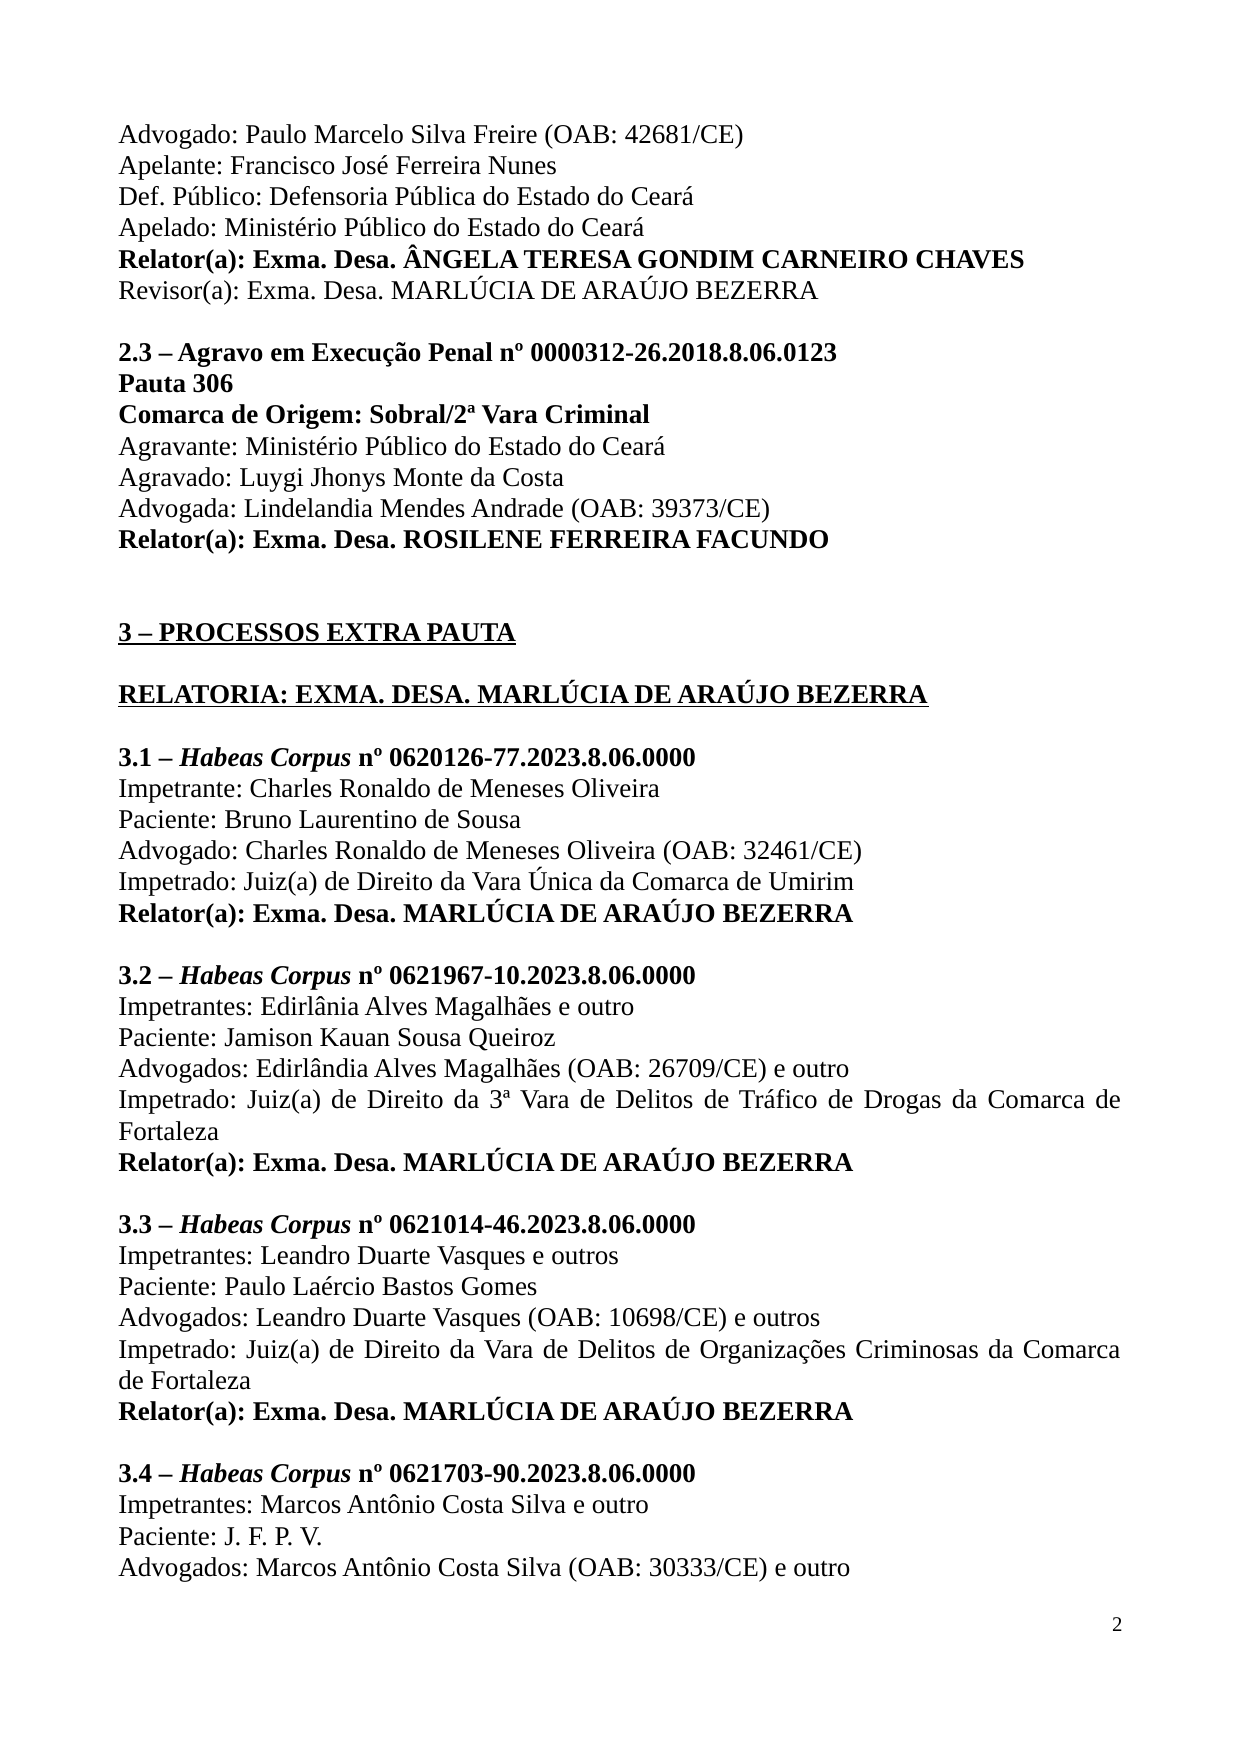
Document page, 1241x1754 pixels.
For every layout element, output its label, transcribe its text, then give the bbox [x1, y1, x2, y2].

text Paciente: Jamison Kauan Sousa Queiroz [118, 1021, 1122, 1052]
text Advogado: Paulo Marcelo Silva Freire (OAB: 42681/CE) [118, 118, 1122, 149]
text Impetrado: Juiz(a) de Direito da Vara Única da Comarca de Umirim [118, 866, 1122, 897]
text Impetrado: Juiz(a) de Direito da 3ª Vara de Delitos de Tráfico de Drogas da Comarca de Fortaleza [118, 1083, 1122, 1146]
text Relator(a): Exma. Desa. MARLÚCIA DE ARAÚJO BEZERRA [118, 1146, 1122, 1177]
text 3.2 – Habeas Corpus nº 0621967-10.2023.8.06.0000 [118, 959, 1122, 990]
text Relator(a): Exma. Desa. ÂNGELA TERESA GONDIM CARNEIRO CHAVES [118, 243, 1122, 274]
text Impetrantes: Leandro Duarte Vasques e outros [118, 1239, 1122, 1270]
text Advogados: Leandro Duarte Vasques (OAB: 10698/CE) e outros [118, 1302, 1122, 1333]
text 3 – PROCESSOS EXTRA PAUTA [118, 616, 1122, 647]
text 3.4 – Habeas Corpus nº 0621703-90.2023.8.06.0000 [118, 1457, 1122, 1488]
text Relator(a): Exma. Desa. MARLÚCIA DE ARAÚJO BEZERRA [118, 897, 1122, 928]
text Impetrantes: Edirlânia Alves Magalhães e outro [118, 990, 1122, 1021]
text Apelado: Ministério Público do Estado do Ceará [118, 212, 1122, 243]
text 3.3 – Habeas Corpus nº 0621014-46.2023.8.06.0000 [118, 1208, 1122, 1239]
text Relator(a): Exma. Desa. ROSILENE FERREIRA FACUNDO [118, 523, 1122, 554]
text Paciente: Paulo Laércio Bastos Gomes [118, 1270, 1122, 1302]
text Advogados: Edirlândia Alves Magalhães (OAB: 26709/CE) e outro [118, 1052, 1122, 1083]
text Advogada: Lindelandia Mendes Andrade (OAB: 39373/CE) [118, 492, 1122, 523]
text Agravante: Ministério Público do Estado do Ceará [118, 429, 1122, 461]
text Relator(a): Exma. Desa. MARLÚCIA DE ARAÚJO BEZERRA [118, 1395, 1122, 1426]
text Agravado: Luygi Jhonys Monte da Costa [118, 461, 1122, 492]
text Impetrante: Charles Ronaldo de Meneses Oliveira [118, 772, 1122, 803]
text RELATORIA: EXMA. DESA. MARLÚCIA DE ARAÚJO BEZERRA [118, 679, 1122, 710]
text Advogado: Charles Ronaldo de Meneses Oliveira (OAB: 32461/CE) [118, 834, 1122, 866]
text Comarca de Origem: Sobral/2ª Vara Criminal [118, 398, 1122, 429]
text Impetrado: Juiz(a) de Direito da Vara de Delitos de Organizações Criminosas da Comarca de Fortaleza [118, 1333, 1122, 1395]
text Apelante: Francisco José Ferreira Nunes [118, 149, 1122, 180]
text Def. Público: Defensoria Pública do Estado do Ceará [118, 180, 1122, 212]
text Advogados: Marcos Antônio Costa Silva (OAB: 30333/CE) e outro [118, 1551, 1122, 1582]
text Impetrantes: Marcos Antônio Costa Silva e outro [118, 1488, 1122, 1519]
text Paciente: J. F. P. V. [118, 1519, 1122, 1551]
text 3.1 – Habeas Corpus nº 0620126-77.2023.8.06.0000 [118, 741, 1122, 772]
text Pauta 306 [118, 367, 1122, 398]
text 2.3 – Agravo em Execução Penal nº 0000312-26.2018.8.06.0123 [118, 336, 1122, 367]
text Paciente: Bruno Laurentino de Sousa [118, 803, 1122, 834]
text Revisor(a): Exma. Desa. MARLÚCIA DE ARAÚJO BEZERRA [118, 274, 1122, 305]
